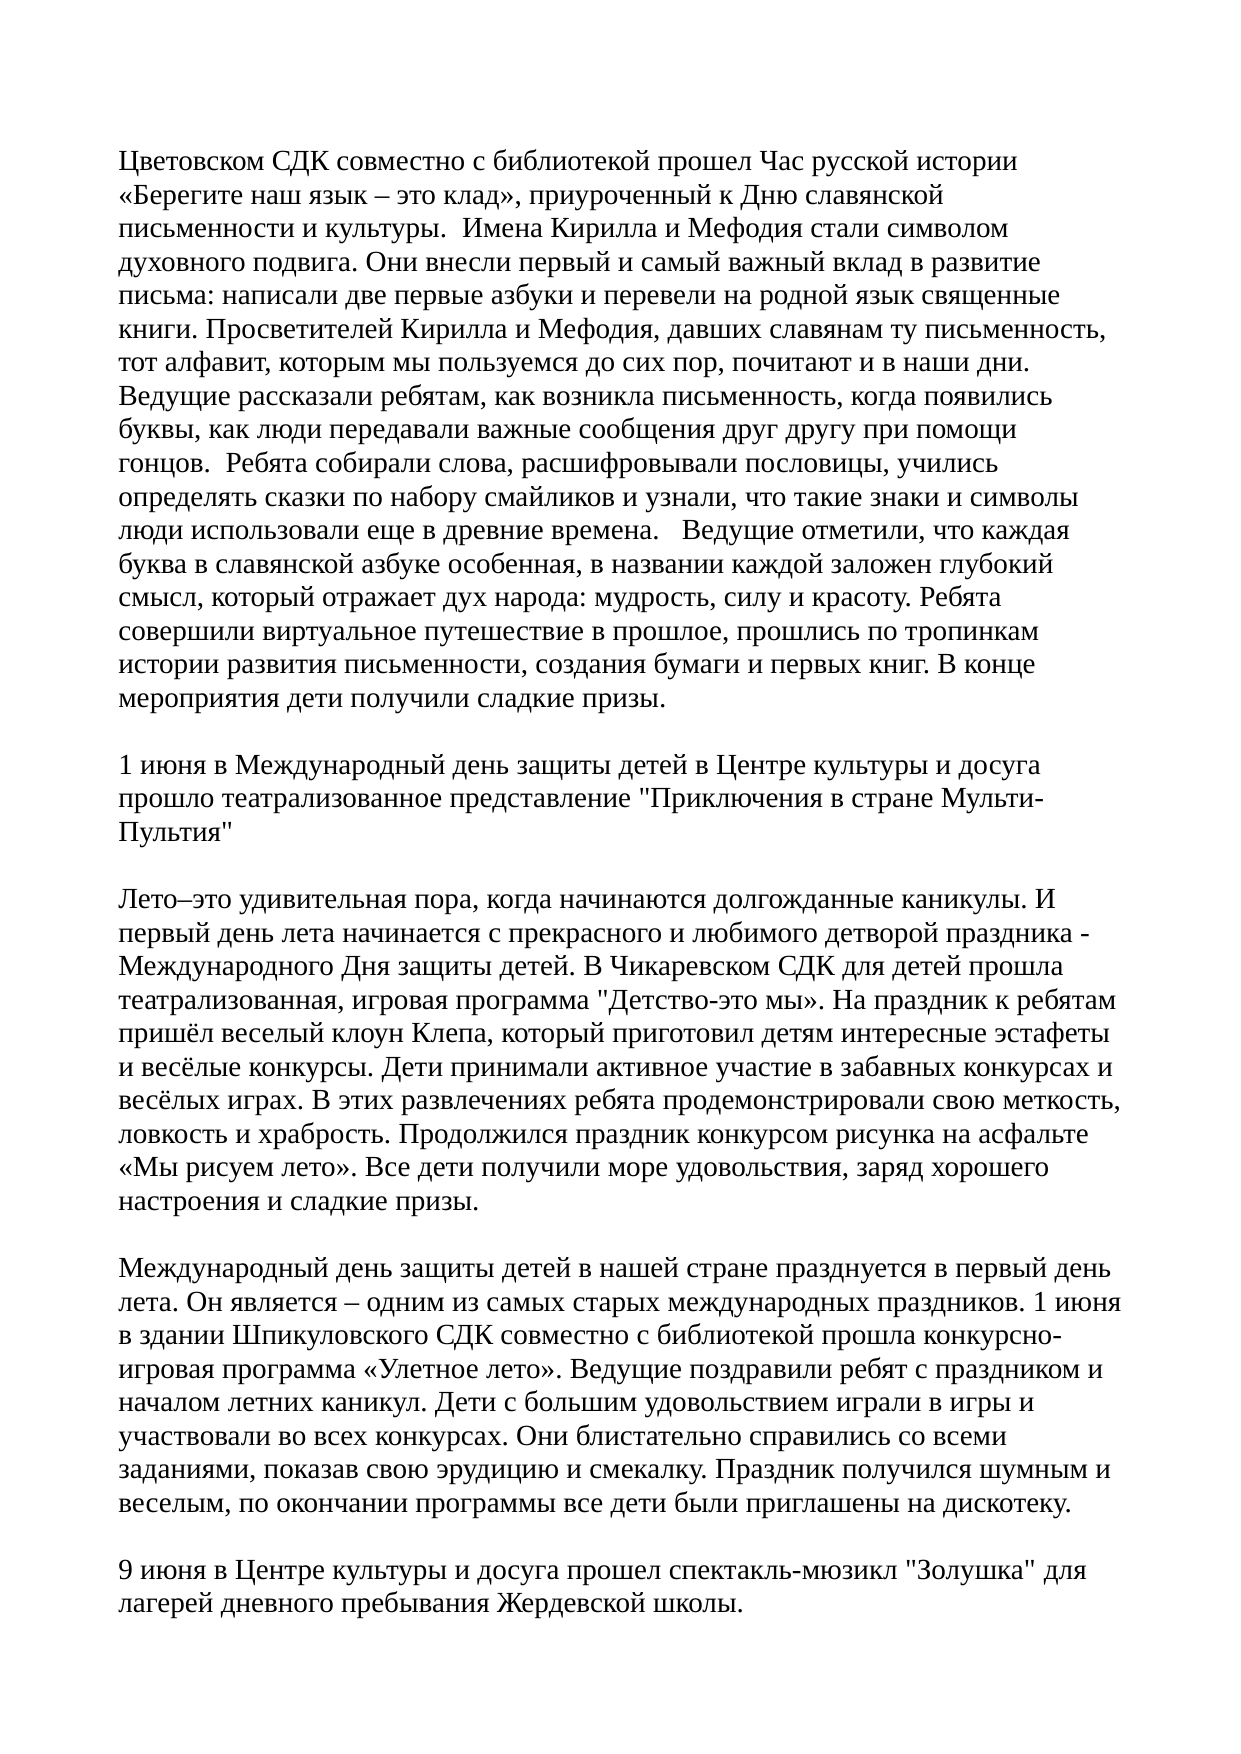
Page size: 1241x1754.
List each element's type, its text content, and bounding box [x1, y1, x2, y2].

text Лето–это удивительная пора, когда начинаются долгожданные каникулы. И первый день лета начинается с прекрасного и любимого детворой праздника - Международного Дня защиты детей. В Чикаревском СДК для детей прошла театрализованная, игровая программа "Детство-это мы». На праздник к ребятам пришёл веселый клоун Клепа, который приготовил детям интересные эстафеты и весёлые конкурсы. Дети принимали активное участие в забавных конкурсах и весёлых играх. В этих развлечениях ребята продемонстрировали свою меткость, ловкость и храбрость. Продолжился праздник конкурсом рисунка на асфальте «Мы рисуем лето». Все дети получили море удовольствия, заряд хорошего настроения и сладкие призы. [118, 881, 1122, 1217]
text 1 июня в Международный день защиты детей в Центре культуры и досуга прошло театрализованное представление "Приключения в стране Мульти-Пультия" [118, 747, 1122, 848]
text Международный день защиты детей в нашей стране празднуется в первый день лета. Он является – одним из самых старых международных праздников. 1 июня в здании Шпикуловского СДК совместно с библиотекой прошла конкурсно-игровая программа «Улетное лето». Ведущие поздравили ребят с праздником и началом летних каникул. Дети с большим удовольствием играли в игры и участвовали во всех конкурсах. Они блистательно справились со всеми заданиями, показав свою эрудицию и смекалку. Праздник получился шумным и веселым, по окончании программы все дети были приглашены на дискотеку. [118, 1250, 1122, 1518]
text 9 июня в Центре культуры и досуга прошел спектакль-мюзикл "Золушка" для лагерей дневного пребывания Жердевской школы. [118, 1552, 1122, 1619]
text Цветовском СДК совместно с библиотекой прошел Час русской истории «Берегите наш язык – это клад», приуроченный к Дню славянской письменности и культуры. Имена Кирилла и Мефодия стали символом духовного подвига. Они внесли первый и самый важный вклад в развитие письма: написали две первые азбуки и перевели на родной язык священные книги. Просветителей Кирилла и Мефодия, давших славянам ту письменность, тот алфавит, которым мы пользуемся до сих пор, почитают и в наши дни. Ведущие рассказали ребятам, как возникла письменность, когда появились буквы, как люди передавали важные сообщения друг другу при помощи гонцов. Ребята собирали слова, расшифровывали пословицы, учились определять сказки по набору смайликов и узнали, что такие знаки и символы люди использовали еще в древние времена. Ведущие отметили, что каждая буква в славянской азбуке особенная, в названии каждой заложен глубокий смысл, который отражает дух народа: мудрость, силу и красоту. Ребята совершили виртуальное путешествие в прошлое, прошлись по тропинкам истории развития письменности, создания бумаги и первых книг. В конце мероприятия дети получили сладкие призы. [118, 143, 1122, 713]
